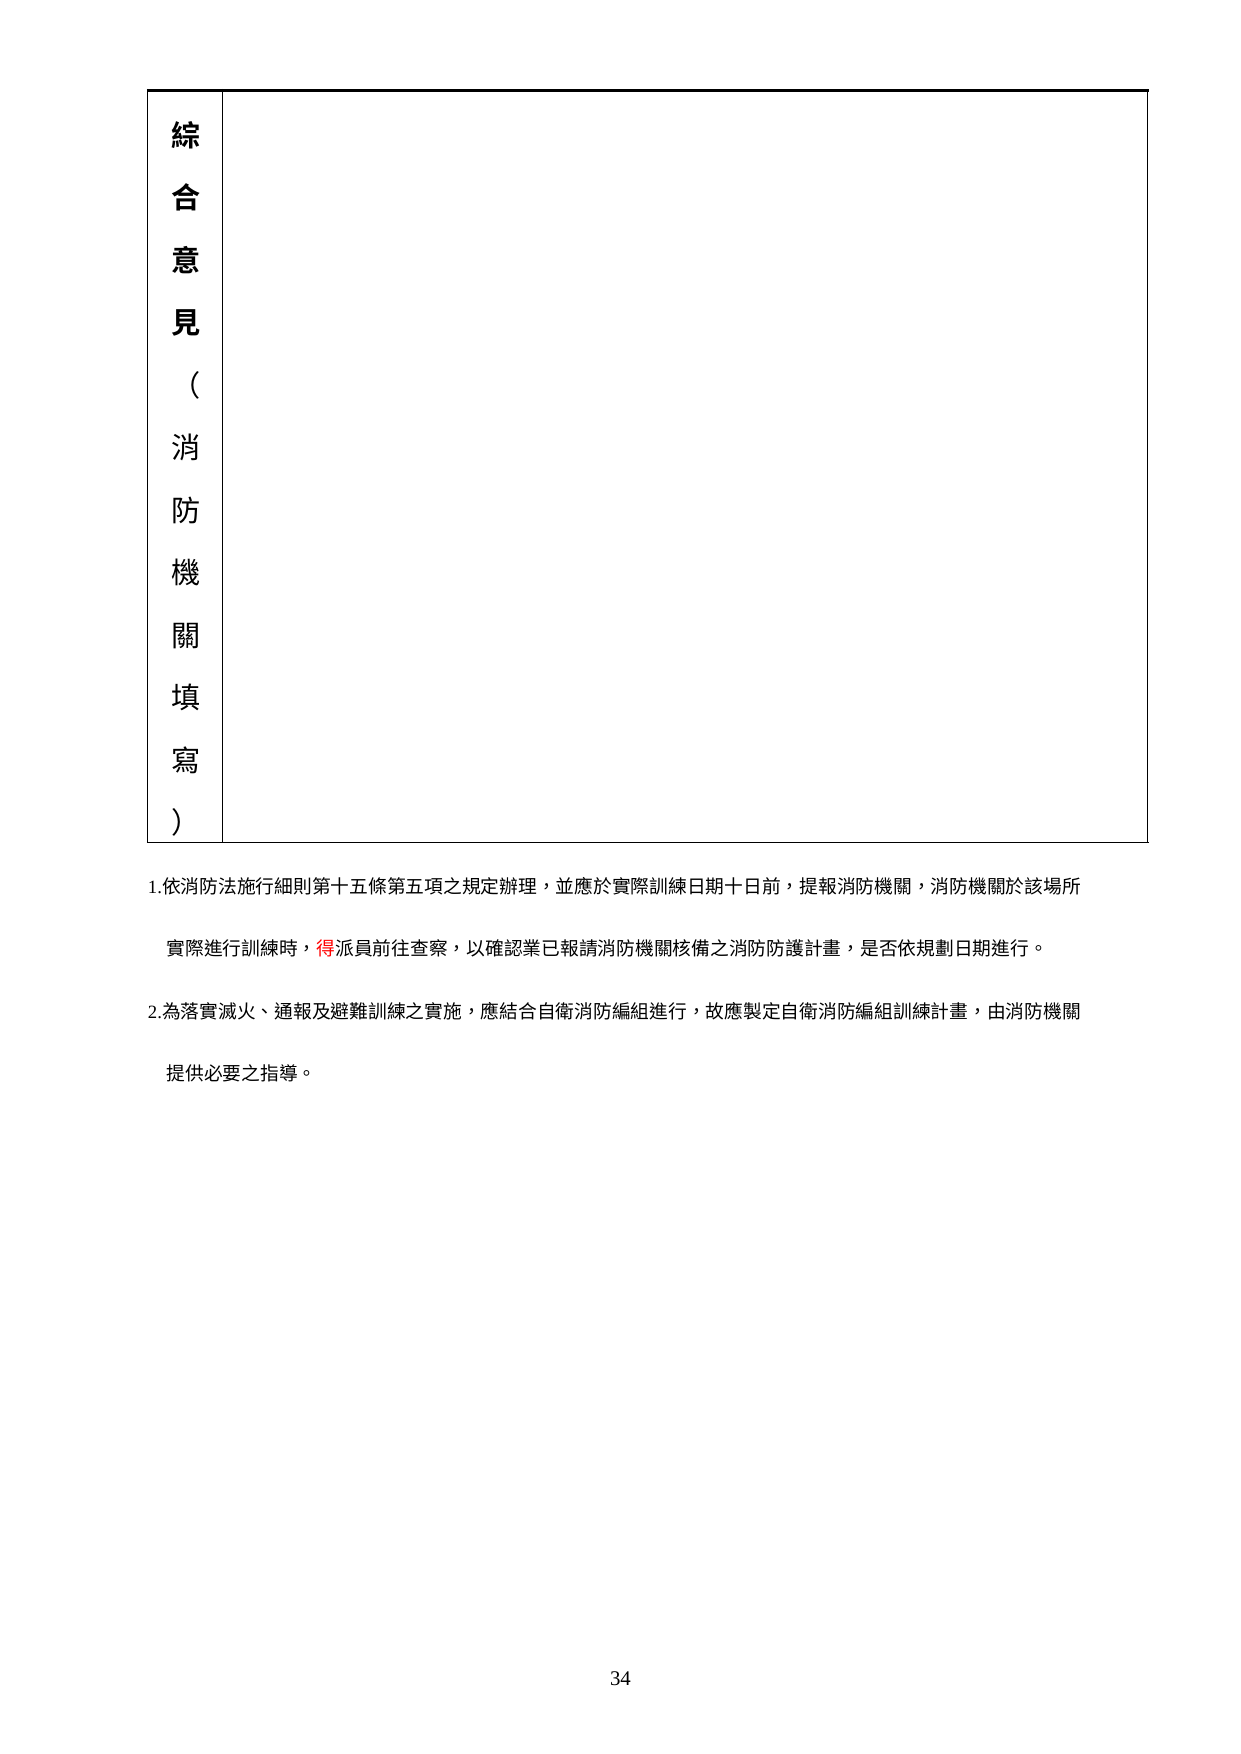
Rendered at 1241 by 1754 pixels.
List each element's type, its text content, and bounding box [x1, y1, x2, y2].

table_header 綜合意見（消防機關填寫） [148, 92, 222, 842]
text 2.為落實滅火、通報及避難訓練之實施，應結合自衛消防編組進行，故應製定自衛消防編組訓練計畫，由消防機關提供必要之指導。 [148, 968, 1092, 1093]
table_header [223, 92, 1147, 842]
text 1.依消防法施行細則第十五條第五項之規定辦理，並應於實際訓練日期十日前，提報消防機關，消防機關於該場所實際進行訓練時，得派員前往查察，以確認業已報請消防機關核備之消防防護計畫，是否依規劃日期進行。 [148, 843, 1092, 968]
